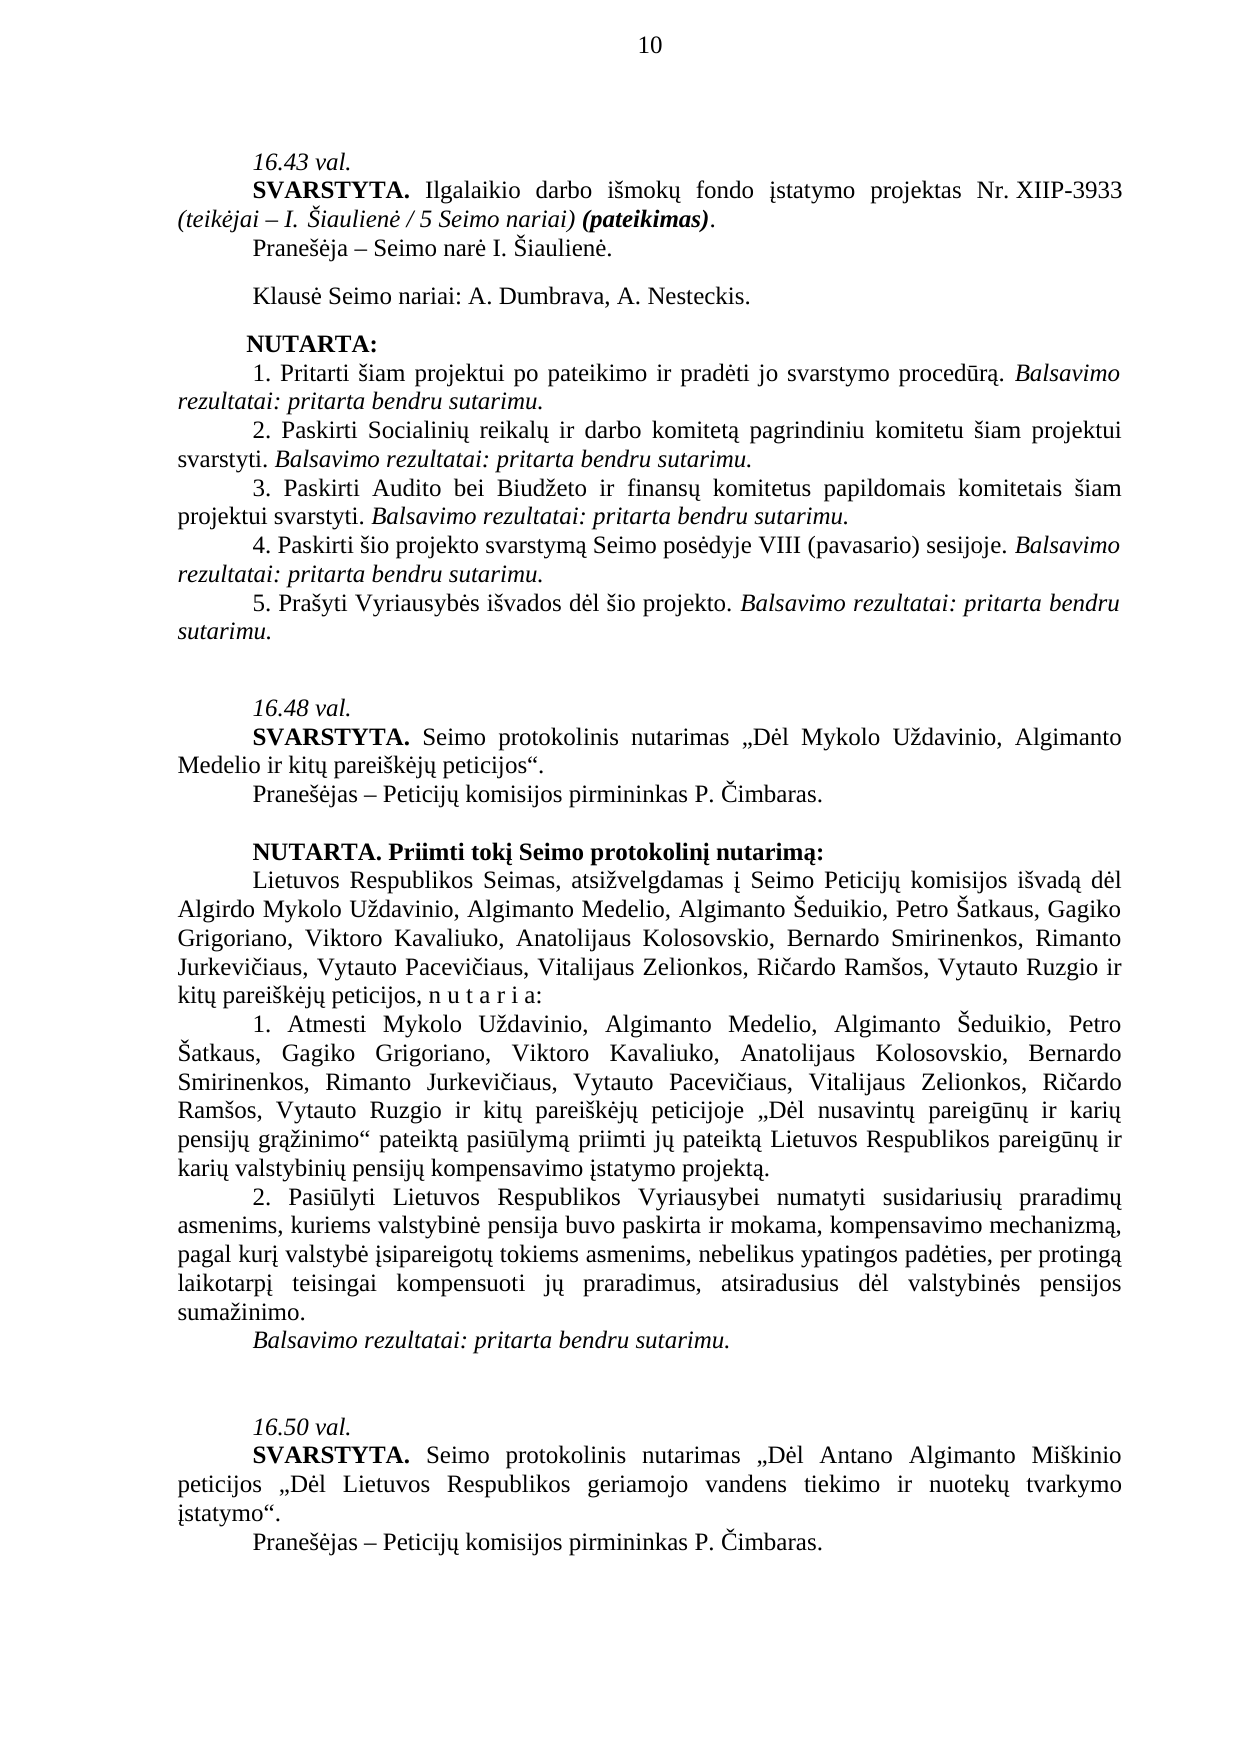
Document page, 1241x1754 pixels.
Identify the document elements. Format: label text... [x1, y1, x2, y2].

text 5. Prašyti Vyriausybės išvados dėl šio projekto. Balsavimo rezultatai: pritarta bendru sutarimu. [177, 588, 1122, 645]
text 3. Paskirti Audito bei Biudžeto ir finansų komitetus papildomais komitetais šiam projektui svarstyti. Balsavimo rezultatai: pritarta bendru sutarimu. [177, 473, 1122, 530]
text 16.50 val. [177, 1412, 1122, 1441]
text Klausė Seimo nariai: A. Dumbrava, A. Nesteckis. [177, 281, 1122, 310]
text NUTARTA. Priimti tokį Seimo protokolinį nutarimą: [177, 837, 1122, 866]
text Pranešėjas – Peticijų komisijos pirmininkas P. Čimbaras. [177, 779, 1122, 808]
text 16.48 val. [177, 693, 1122, 722]
text Balsavimo rezultatai: pritarta bendru sutarimu. [177, 1326, 1122, 1354]
text Lietuvos Respublikos Seimas, atsižvelgdamas į Seimo Peticijų komisijos išvadą dėl Algirdo Mykolo Uždavinio, Algimanto Medelio, Algimanto Šeduikio, Petro Šatkaus, Gagiko Grigoriano, Viktoro Kavaliuko, Anatolijaus Kolosovskio, Bernardo Smirinenkos, Rimanto Jurkevičiaus, Vytauto Pacevičiaus, Vitalijaus Zelionkos, Ričardo Ramšos, Vytauto Ruzgio ir kitų pareiškėjų peticijos, n u t a r i a: [177, 866, 1122, 1009]
text Pranešėja – Seimo narė I. Šiaulienė. [177, 233, 1122, 262]
text 2. Paskirti Socialinių reikalų ir darbo komitetą pagrindiniu komitetu šiam projektui svarstyti. Balsavimo rezultatai: pritarta bendru sutarimu. [177, 415, 1122, 473]
text Pranešėjas – Peticijų komisijos pirmininkas P. Čimbaras. [177, 1527, 1122, 1556]
text 2. Pasiūlyti Lietuvos Respublikos Vyriausybei numatyti susidariusių praradimų asmenims, kuriems valstybinė pensija buvo paskirta ir mokama, kompensavimo mechanizmą, pagal kurį valstybė įsipareigotų tokiems asmenims, nebelikus ypatingos padėties, per protingą laikotarpį teisingai kompensuoti jų praradimus, atsiradusius dėl valstybinės pensijos sumažinimo. [177, 1182, 1122, 1326]
text 1. Pritarti šiam projektui po pateikimo ir pradėti jo svarstymo procedūrą. Balsavimo rezultatai: pritarta bendru sutarimu. [177, 358, 1122, 415]
text SVARSTYTA. Seimo protokolinis nutarimas „Dėl Antano Algimanto Miškinio peticijos „Dėl Lietuvos Respublikos geriamojo vandens tiekimo ir nuotekų tvarkymo įstatymo“. [177, 1441, 1122, 1527]
text NUTARTA: [177, 329, 1122, 358]
text SVARSTYTA. Seimo protokolinis nutarimas „Dėl Mykolo Uždavinio, Algimanto Medelio ir kitų pareiškėjų peticijos“. [177, 722, 1122, 779]
text SVARSTYTA. Ilgalaikio darbo išmokų fondo įstatymo projektas Nr. XIIP-3933 (teikėjai – I. Šiaulienė / 5 Seimo nariai) (pateikimas). [177, 176, 1122, 233]
text 16.43 val. [177, 147, 1122, 176]
text 1. Atmesti Mykolo Uždavinio, Algimanto Medelio, Algimanto Šeduikio, Petro Šatkaus, Gagiko Grigoriano, Viktoro Kavaliuko, Anatolijaus Kolosovskio, Bernardo Smirinenkos, Rimanto Jurkevičiaus, Vytauto Pacevičiaus, Vitalijaus Zelionkos, Ričardo Ramšos, Vytauto Ruzgio ir kitų pareiškėjų peticijoje „Dėl nusavintų pareigūnų ir karių pensijų grąžinimo“ pateiktą pasiūlymą priimti jų pateiktą Lietuvos Respublikos pareigūnų ir karių valstybinių pensijų kompensavimo įstatymo projektą. [177, 1009, 1122, 1182]
text 4. Paskirti šio projekto svarstymą Seimo posėdyje VIII (pavasario) sesijoje. Balsavimo rezultatai: pritarta bendru sutarimu. [177, 530, 1122, 588]
